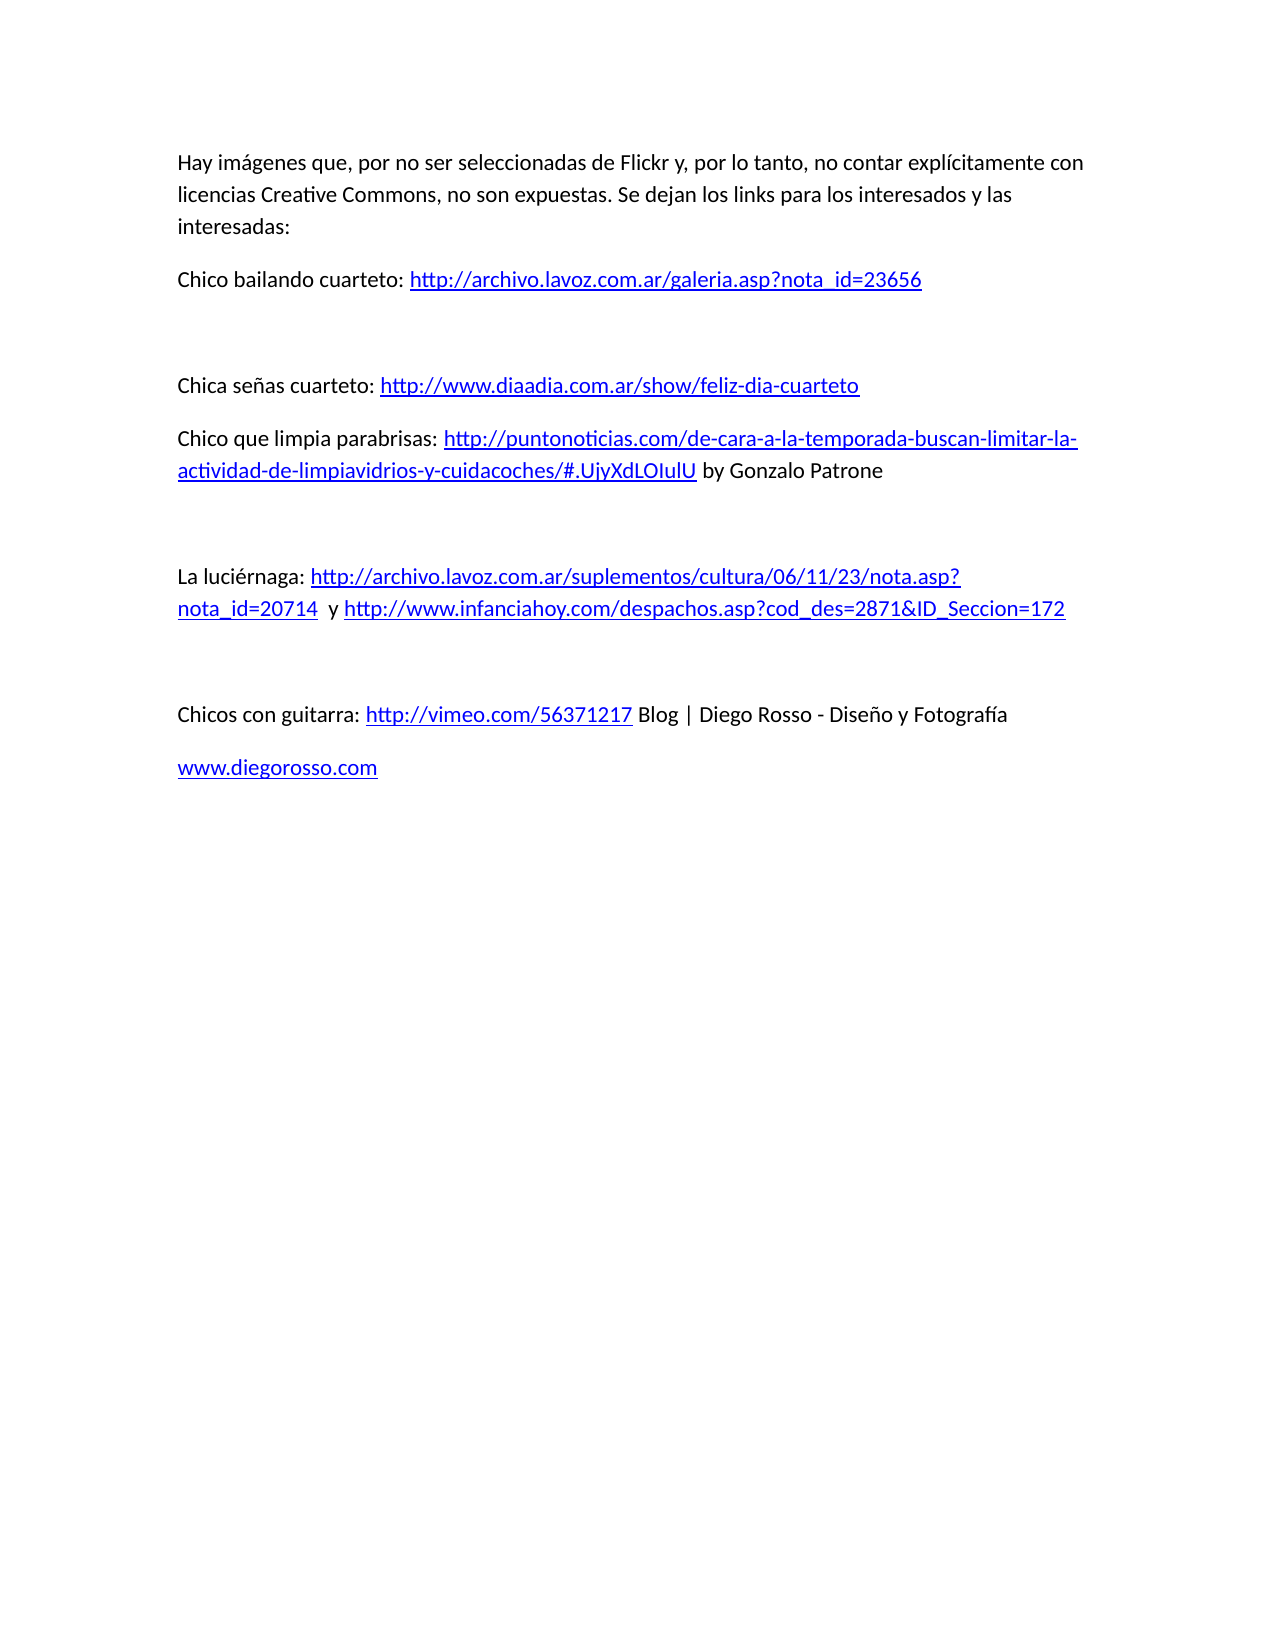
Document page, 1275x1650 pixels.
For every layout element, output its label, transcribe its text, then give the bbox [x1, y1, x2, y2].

text Hay imágenes que, por no ser seleccionadas de Flickr y, por lo tanto, no contar explícitamente con licencias Creative Commons, no son expuestas. Se dejan los links para los interesados y las interesadas: [177, 148, 1098, 240]
text Chico bailando cuarteto: http://archivo.lavoz.com.ar/galeria.asp?nota_id=23656 [177, 265, 1098, 293]
text www.diegorosso.com [177, 753, 1098, 782]
text La luciérnaga: http://archivo.lavoz.com.ar/suplementos/cultura/06/11/23/nota.asp?nota_id=20714 y http://www.infanciahoy.com/despachos.asp?cod_des=2871&ID_Seccion=172 [177, 562, 1098, 622]
text Chica señas cuarteto: http://www.diaadia.com.ar/show/feliz-dia-cuarteto [177, 371, 1098, 399]
text Chico que limpia parabrisas: http://puntonoticias.com/de-cara-a-la-temporada-buscan-limitar-la-actividad-de-limpiavidrios-y-cuidacoches/#.UjyXdLOIulU by Gonzalo Patrone [177, 424, 1098, 484]
text Chicos con guitarra: http://vimeo.com/56371217 Blog | Diego Rosso - Diseño y Fotografía [177, 701, 1098, 728]
